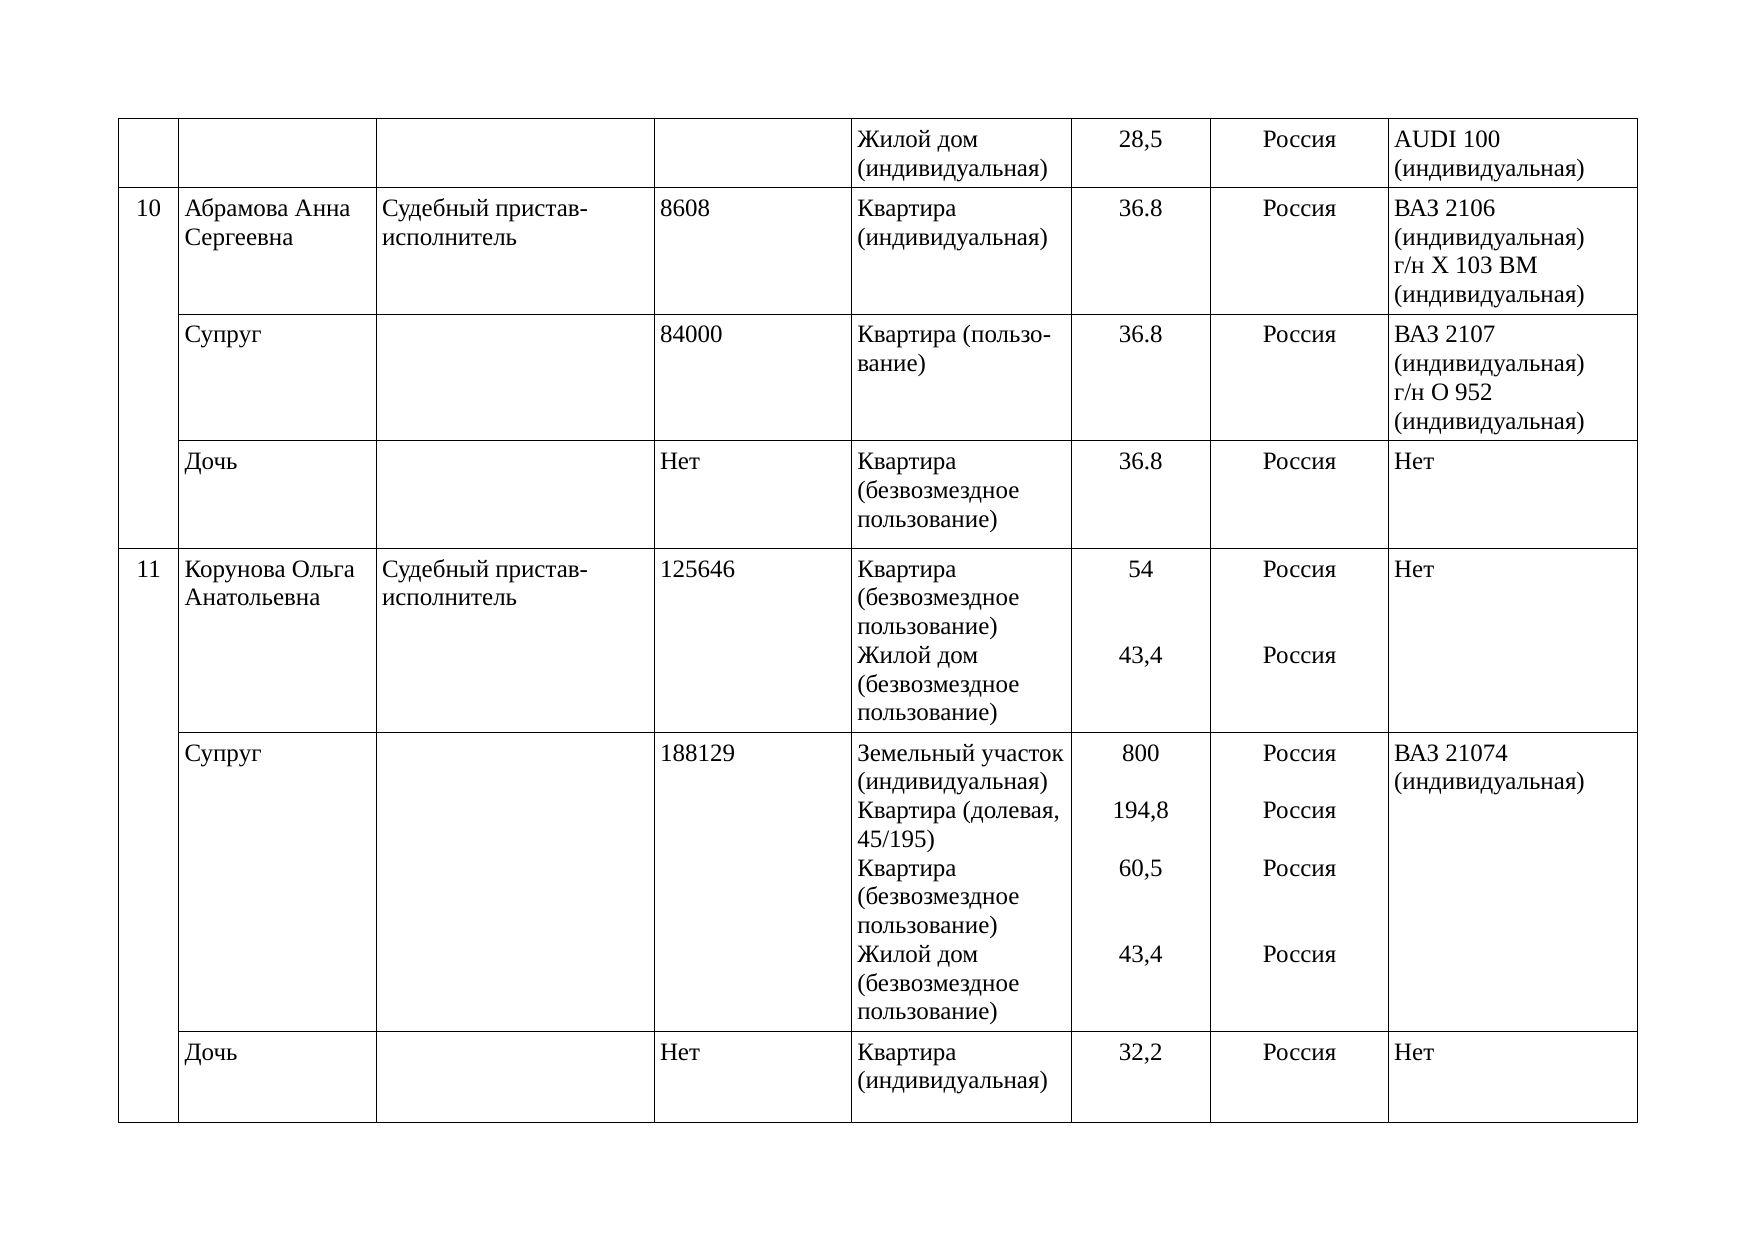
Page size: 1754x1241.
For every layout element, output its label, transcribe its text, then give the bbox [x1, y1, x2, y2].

table_cell Судебный пристав-исполнитель [377, 188, 654, 314]
table_cell 84000 [655, 315, 851, 440]
table_cell Нет [655, 441, 851, 548]
table_cell 28,5 [1072, 119, 1210, 187]
table_cell Дочь [179, 441, 376, 548]
table_cell 125646 [655, 549, 851, 732]
table_cell Дочь [179, 1032, 376, 1122]
table_cell [377, 119, 654, 187]
table_cell [377, 733, 654, 1031]
table_cell ВАЗ 2107 (индивидуальная) г/н О 952 (индивидуальная) [1389, 315, 1637, 440]
table_cell Супруг [179, 733, 376, 1031]
table_cell Жилой дом (индивидуальная) [852, 119, 1071, 187]
table_cell Квартира (индивидуальная) [852, 188, 1071, 314]
table_cell 11 [119, 549, 178, 1122]
table_cell Россия Россия Россия Россия [1211, 733, 1388, 1031]
table_cell Квартира (индивидуальная) [852, 1032, 1071, 1122]
table_cell 800 194,8 60,5 43,4 [1072, 733, 1210, 1031]
table_cell Нет [1389, 1032, 1637, 1122]
table_cell Россия [1211, 119, 1388, 187]
table_cell [655, 119, 851, 187]
table_cell [377, 315, 654, 440]
table_cell [179, 119, 376, 187]
table_cell Судебный пристав-исполнитель [377, 549, 654, 732]
table_cell Нет [1389, 549, 1637, 732]
table_cell Квартира (безвозмездное пользо­вание) Жилой дом (безвозмездное пользо­вание) [852, 549, 1071, 732]
table_cell Россия [1211, 315, 1388, 440]
table_cell 54 43,4 [1072, 549, 1210, 732]
table_cell Россия [1211, 1032, 1388, 1122]
table_cell [119, 119, 178, 187]
table_cell ВАЗ 21074 (индивидуальная) [1389, 733, 1637, 1031]
table_cell Нет [655, 1032, 851, 1122]
table_cell AUDI 100 (индивидуальная) [1389, 119, 1637, 187]
table_cell Россия [1211, 441, 1388, 548]
table_cell Россия [1211, 188, 1388, 314]
table_cell Супруг [179, 315, 376, 440]
table_cell Корунова Ольга Анатольевна [179, 549, 376, 732]
table_cell Квартира (пользо­вание) [852, 315, 1071, 440]
table_cell 8608 [655, 188, 851, 314]
table_cell 10 [119, 188, 178, 548]
table_cell [377, 441, 654, 548]
table_cell [377, 1032, 654, 1122]
table_cell Нет [1389, 441, 1637, 548]
table_cell 32,2 [1072, 1032, 1210, 1122]
table_cell ВАЗ 2106 (индивидуальная) г/н Х 103 ВМ (индивидуальная) [1389, 188, 1637, 314]
table_cell Земельный участок (индивидуальная) Квартира (долевая, 45/195) Квартира (безвозмездное пользо­вание) Жилой дом (безвозмездное пользо­вание) [852, 733, 1071, 1031]
table_cell 36,8 [1072, 315, 1210, 440]
table_cell 36,8 [1072, 188, 1210, 314]
table_cell Квартира (безвозмездное пользо­вание) [852, 441, 1071, 548]
table_cell 36,8 [1072, 441, 1210, 548]
table_cell Россия Россия [1211, 549, 1388, 732]
table_cell Абрамова Анна Сергеевна [179, 188, 376, 314]
table_cell 188129 [655, 733, 851, 1031]
